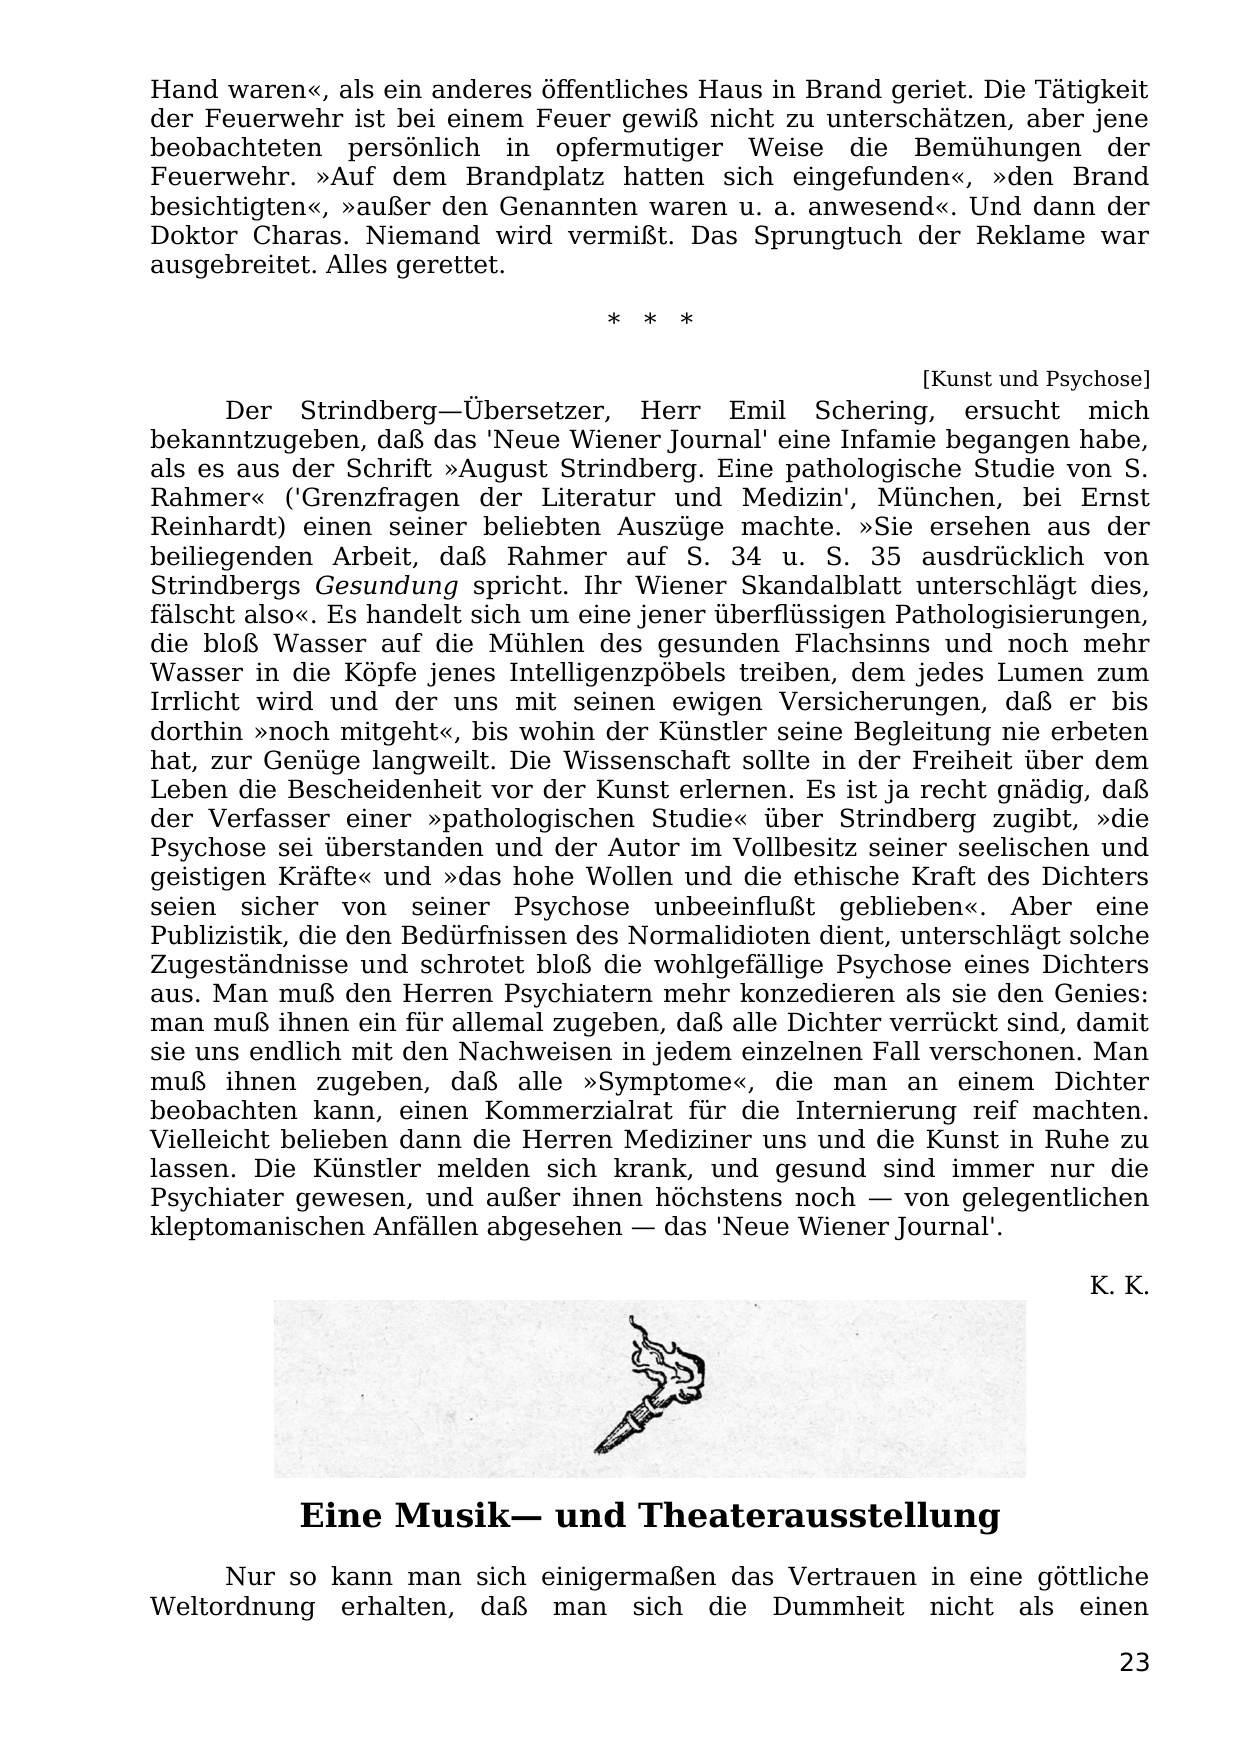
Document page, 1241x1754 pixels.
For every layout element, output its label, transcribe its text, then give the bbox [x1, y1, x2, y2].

picture [274, 1300, 1027, 1478]
text Nur so kann man sich einigermaßen das Vertrauen in eine göttliche Weltordnung erhalten, daß man sich die Dummheit nicht als einen [150, 1559, 1151, 1621]
text * * * [150, 308, 1151, 337]
text [Kunst und Psychose] [150, 367, 1151, 391]
text K. K. [150, 1271, 1151, 1300]
text Eine Musik— und Theaterausstellung [150, 1300, 1151, 1535]
text Der Strindberg—Übersetzer, Herr Emil Schering, ersucht mich bekanntzugeben, daß das 'Neue Wiener Journal' eine Infamie begangen habe, als es aus der Schrift »August Strindberg. Eine pathologische Studie von S. Rahmer« ('Grenzfragen der Literatur und Medizin', München, bei Ernst Reinhardt) einen seiner beliebten Auszüge machte. »Sie ersehen aus der beiliegenden Arbeit, daß Rahmer auf S. 34 u. S. 35 ausdrücklich von Strindbergs Gesundung spricht. Ihr Wiener Skandalblatt unterschlägt dies, fälscht also«. Es handelt sich um eine jener überflüssigen Pathologisierungen, die bloß Wasser auf die Mühlen des gesunden Flachsinns und noch mehr Wasser in die Köpfe jenes Intelligenzpöbels treiben, dem jedes Lumen zum Irrlicht wird und der uns mit seinen ewigen Versicherungen, daß er bis dorthin »noch mitgeht«, bis wohin der Künstler seine Begleitung nie erbeten hat, zur Genüge langweilt. Die Wissenschaft sollte in der Freiheit über dem Leben die Bescheidenheit vor der Kunst erlernen. Es ist ja recht gnädig, daß der Verfasser einer »pathologischen Studie« über Strindberg zugibt, »die Psychose sei überstanden und der Autor im Vollbesitz seiner seelischen und geistigen Kräfte« und »das hohe Wollen und die ethische Kraft des Dichters seien sicher von seiner Psychose unbeeinflußt geblieben«. Aber eine Publizistik, die den Bedürfnissen des Normalidioten dient, unterschlägt solche Zugeständnisse und schrotet bloß die wohlgefällige Psychose eines Dichters aus. Man muß den Herren Psychiatern mehr konzedieren als sie den Genies: man muß ihnen ein für allemal zugeben, daß alle Dichter verrückt sind, damit sie uns endlich mit den Nachweisen in jedem einzelnen Fall verschonen. Man muß ihnen zugeben, daß alle »Symptome«, die man an einem Dichter beobachten kann, einen Kommerzialrat für die Internierung reif machten. Vielleicht belieben dann die Herren Mediziner uns und die Kunst in Ruhe zu lassen. Die Künstler melden sich krank, und gesund sind immer nur die Psychiater gewesen, und außer ihnen höchstens noch — von gelegentlichen kleptomanischen Anfällen abgesehen — das 'Neue Wiener Journal'. [150, 391, 1151, 1271]
text Hand waren«, als ein anderes öffentliches Haus in Brand geriet. Die Tätigkeit der Feuerwehr ist bei einem Feuer gewiß nicht zu unterschätzen, aber jene beobachteten persönlich in opfermutiger Weise die Bemühungen der Feuerwehr. »Auf dem Brandplatz hatten sich eingefunden«, »den Brand besichtigten«, »außer den Genannten waren u. a. anwesend«. Und dann der Doktor Charas. Niemand wird vermißt. Das Sprungtuch der Reklame war ausgebreitet. Alles gerettet. [150, 75, 1151, 279]
